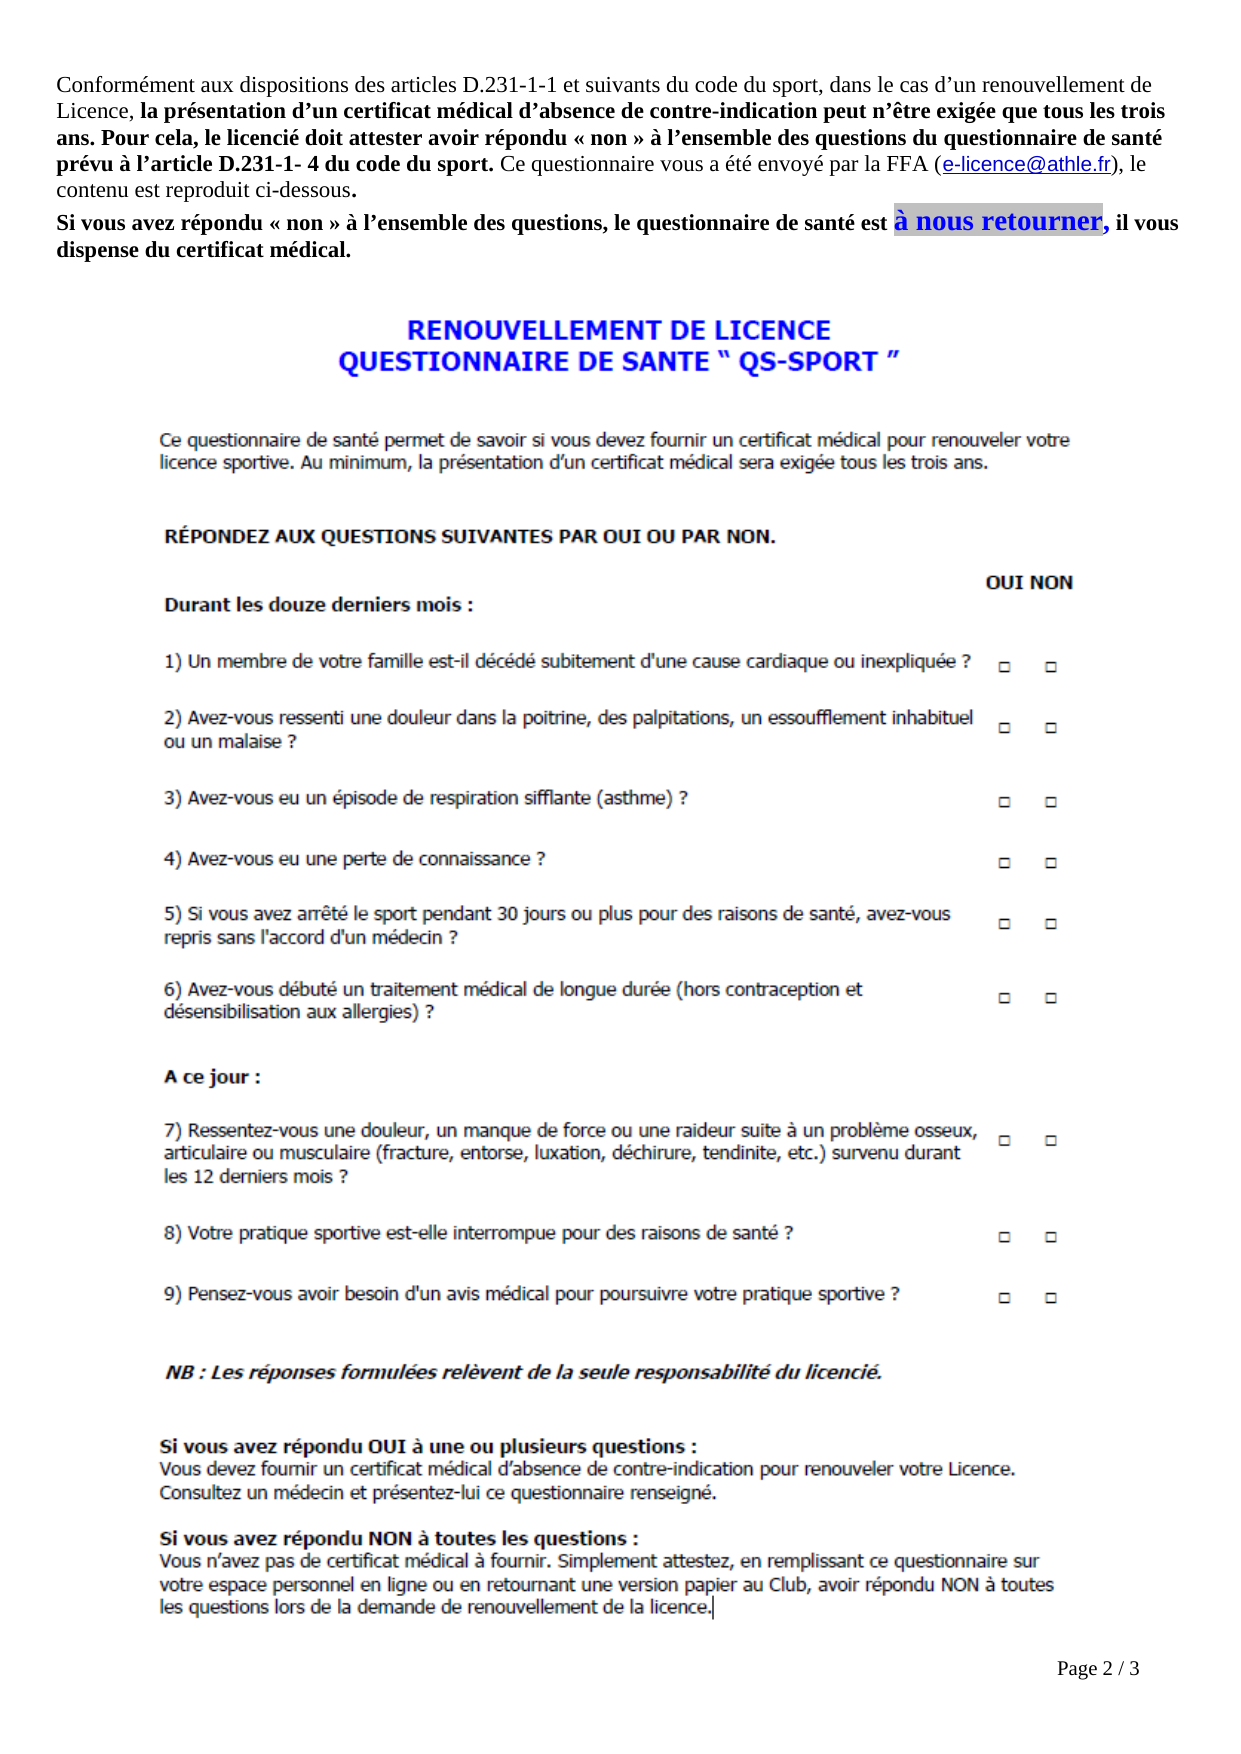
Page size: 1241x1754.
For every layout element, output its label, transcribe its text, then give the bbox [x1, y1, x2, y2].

text Si vous avez répondu « non » à l’ensemble des questions, le questionnaire de santé est à nous retourner, il vous dispense du certificat médical. [56, 203, 1181, 263]
picture [58, 288, 1180, 1639]
text Conformément aux dispositions des articles D.231-1-1 et suivants du code du sport, dans le cas d’un renouvellement de Licence, la présentation d’un certificat médical d’absence de contre-indication peut n’être exigée que tous les trois ans. Pour cela, le licencié doit attester avoir répondu « non » à l’ensemble des questions du questionnaire de santé prévu à l’article D.231-1- 4 du code du sport. Ce questionnaire vous a été envoyé par la FFA (e-licence@athle.fr), le contenu est reproduit ci-dessous. [56, 71, 1181, 203]
